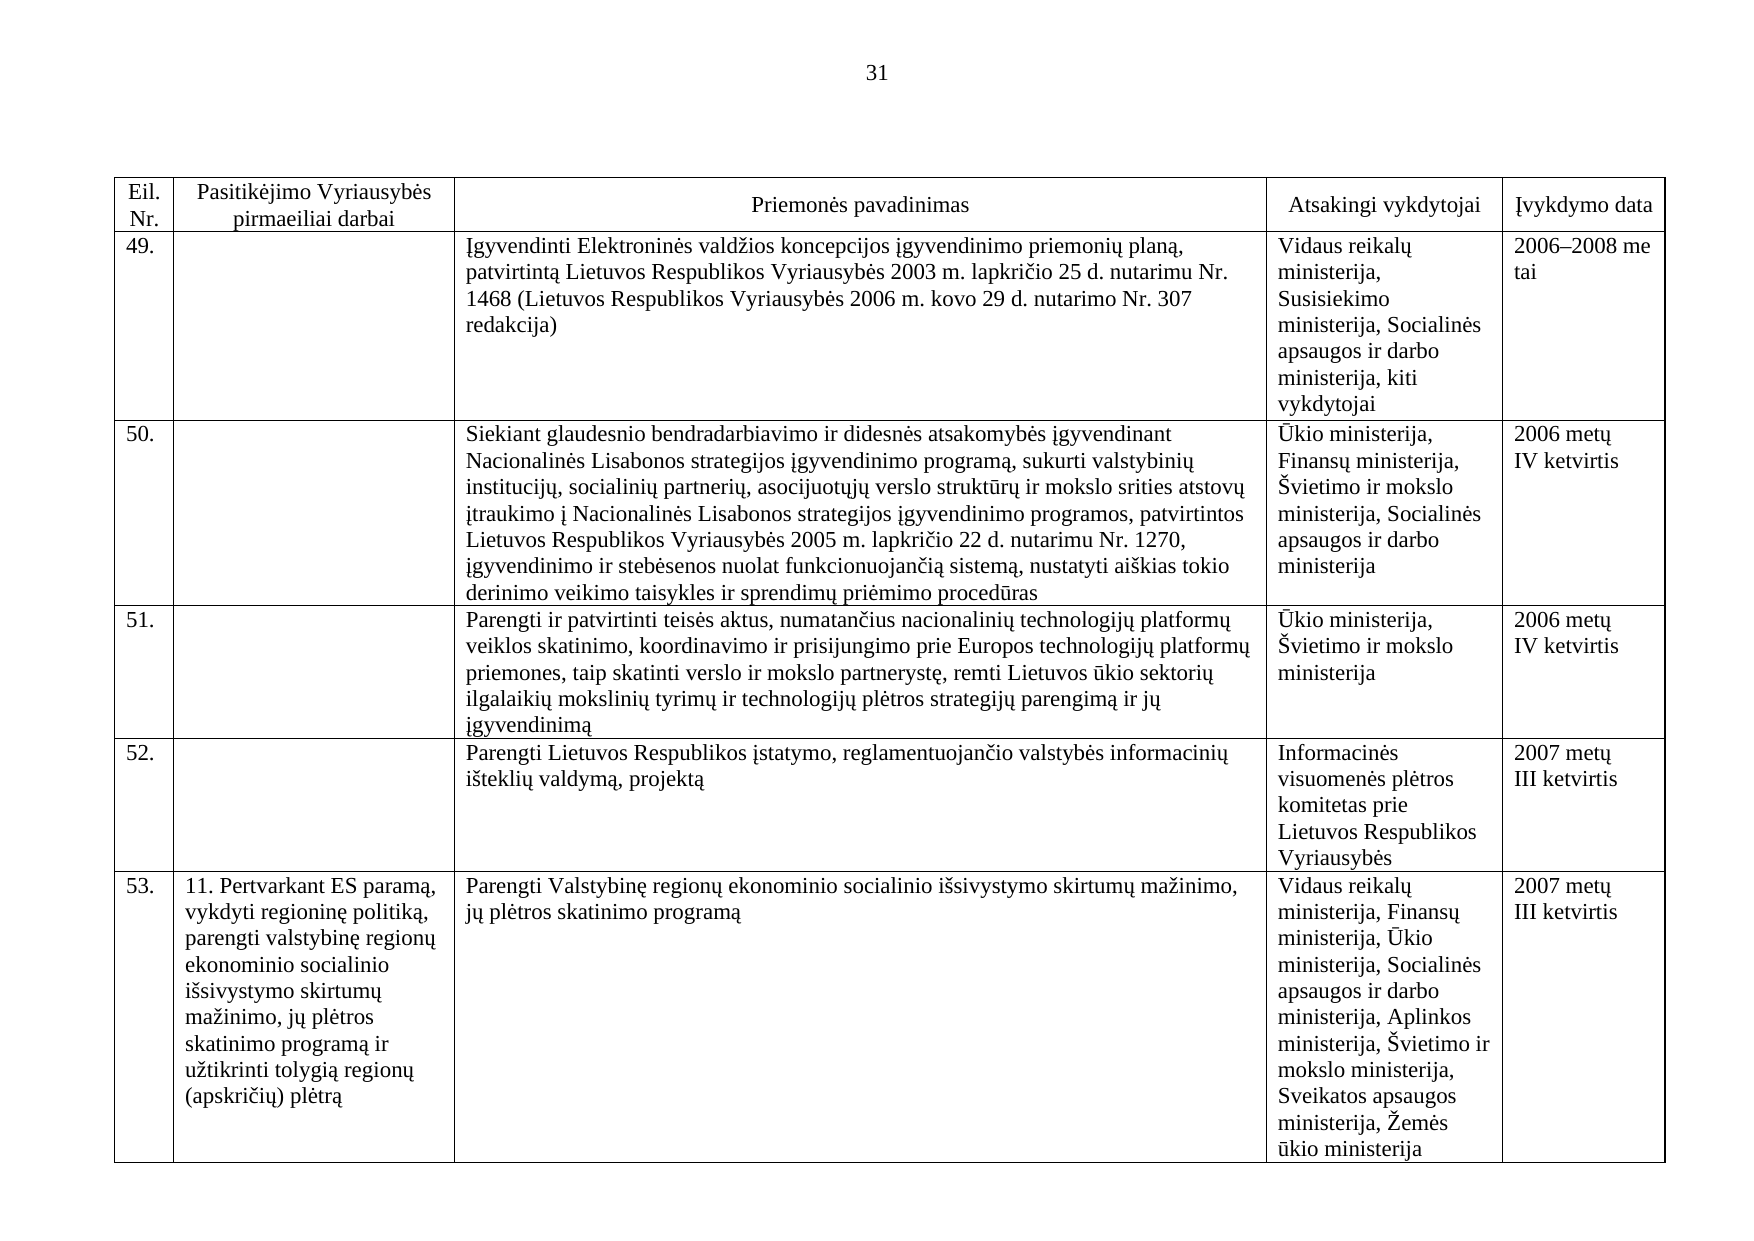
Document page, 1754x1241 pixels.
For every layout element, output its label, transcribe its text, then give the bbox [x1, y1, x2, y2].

table_cell Vidaus reikalų ministerija, Susisiekimo ministerija, Socialinės apsaugos ir darbo ministerija, kiti vykdytojai [1267, 232, 1502, 419]
table_cell 2007 metų III ketvirtis [1503, 739, 1664, 871]
table_cell 2007 metų III ketvirtis [1503, 872, 1664, 1162]
table_cell Vidaus reikalų ministerija, Finansų ministerija, Ūkio ministerija, Socialinės apsaugos ir darbo ministerija, Aplinkos ministerija, Švietimo ir mokslo ministerija, Sveikatos apsaugos ministerija, Žemės ūkio ministerija [1267, 872, 1502, 1162]
table_cell 52. [115, 739, 173, 871]
table_cell Parengti Valstybinę regionų ekonominio socialinio išsivystymo skirtumų mažinimo, jų plėtros skatinimo programą [455, 872, 1266, 1162]
table_cell 2006 metų IV ketvirtis [1503, 421, 1664, 605]
table_header Atsakingi vykdytojai [1267, 178, 1502, 231]
table_cell Įgyvendinti Elektroninės valdžios koncepcijos įgyvendinimo priemonių planą, patvirtintą Lietuvos Respublikos Vyriausybės 2003 m. lapkričio 25 d. nutarimu Nr. 1468 (Lietuvos Respublikos Vyriausybės 2006 m. kovo 29 d. nutarimo Nr. 307 redakcija) [455, 232, 1266, 419]
table_cell 53. [115, 872, 173, 1162]
table_cell 49. [115, 232, 173, 419]
table_cell Parengti ir patvirtinti teisės aktus, numatančius nacionalinių technologijų platformų veiklos skatinimo, koordinavimo ir prisijungimo prie Europos technologijų platformų priemones, taip skatinti verslo ir mokslo partnerystę, remti Lietuvos ūkio sektorių ilgalaikių mokslinių tyrimų ir technologijų plėtros strategijų parengimą ir jų įgyvendinimą [455, 606, 1266, 738]
table_header Įvykdymo data [1503, 178, 1664, 231]
table_cell 51. [115, 606, 173, 738]
table_cell 11. Pertvarkant ES paramą, vykdyti regioninę politiką, parengti valstybinę regionų ekonominio socialinio išsivystymo skirtumų mažinimo, jų plėtros skatinimo programą ir užtikrinti tolygią regionų (apskričių) plėtrą [174, 872, 454, 1162]
table_cell Informacinės visuomenės plėtros komitetas prie Lietuvos Respublikos Vyriausybės [1267, 739, 1502, 871]
table_cell [174, 739, 454, 871]
table_header Eil. Nr. [115, 178, 173, 231]
table_cell Parengti Lietuvos Respublikos įstatymo, reglamentuojančio valstybės informacinių išteklių valdymą, projektą [455, 739, 1266, 871]
table_cell Ūkio ministerija, Finansų ministerija, Švietimo ir mokslo ministerija, Socialinės apsaugos ir darbo ministerija [1267, 421, 1502, 605]
table_cell 2006 metų IV ketvirtis [1503, 606, 1664, 738]
table_cell Siekiant glaudesnio bendradarbiavimo ir didesnės atsakomybės įgyvendinant Nacionalinės Lisabonos strategijos įgyvendinimo programą, sukurti valstybinių institucijų, socialinių partnerių, asocijuotųjų verslo struktūrų ir mokslo srities atstovų įtraukimo į Nacionalinės Lisabonos strategijos įgyvendinimo programos, patvirtintos Lietuvos Respublikos Vyriausybės 2005 m. lapkričio 22 d. nutarimu Nr. 1270, įgyvendinimo ir stebėsenos nuolat funkcionuojančią sistemą, nustatyti aiškias tokio derinimo veikimo taisykles ir sprendimų priėmimo procedūras [455, 421, 1266, 605]
table_cell [174, 421, 454, 605]
table_header Pasitikėjimo Vyriausybės pirmaeiliai darbai [174, 178, 454, 231]
table_header Priemonės pavadinimas [455, 178, 1266, 231]
table_cell Ūkio ministerija, Švietimo ir mokslo ministerija [1267, 606, 1502, 738]
table_cell [174, 606, 454, 738]
table_cell [174, 232, 454, 419]
table_cell 50. [115, 421, 173, 605]
table_cell 2006–2008 metai [1503, 232, 1664, 419]
